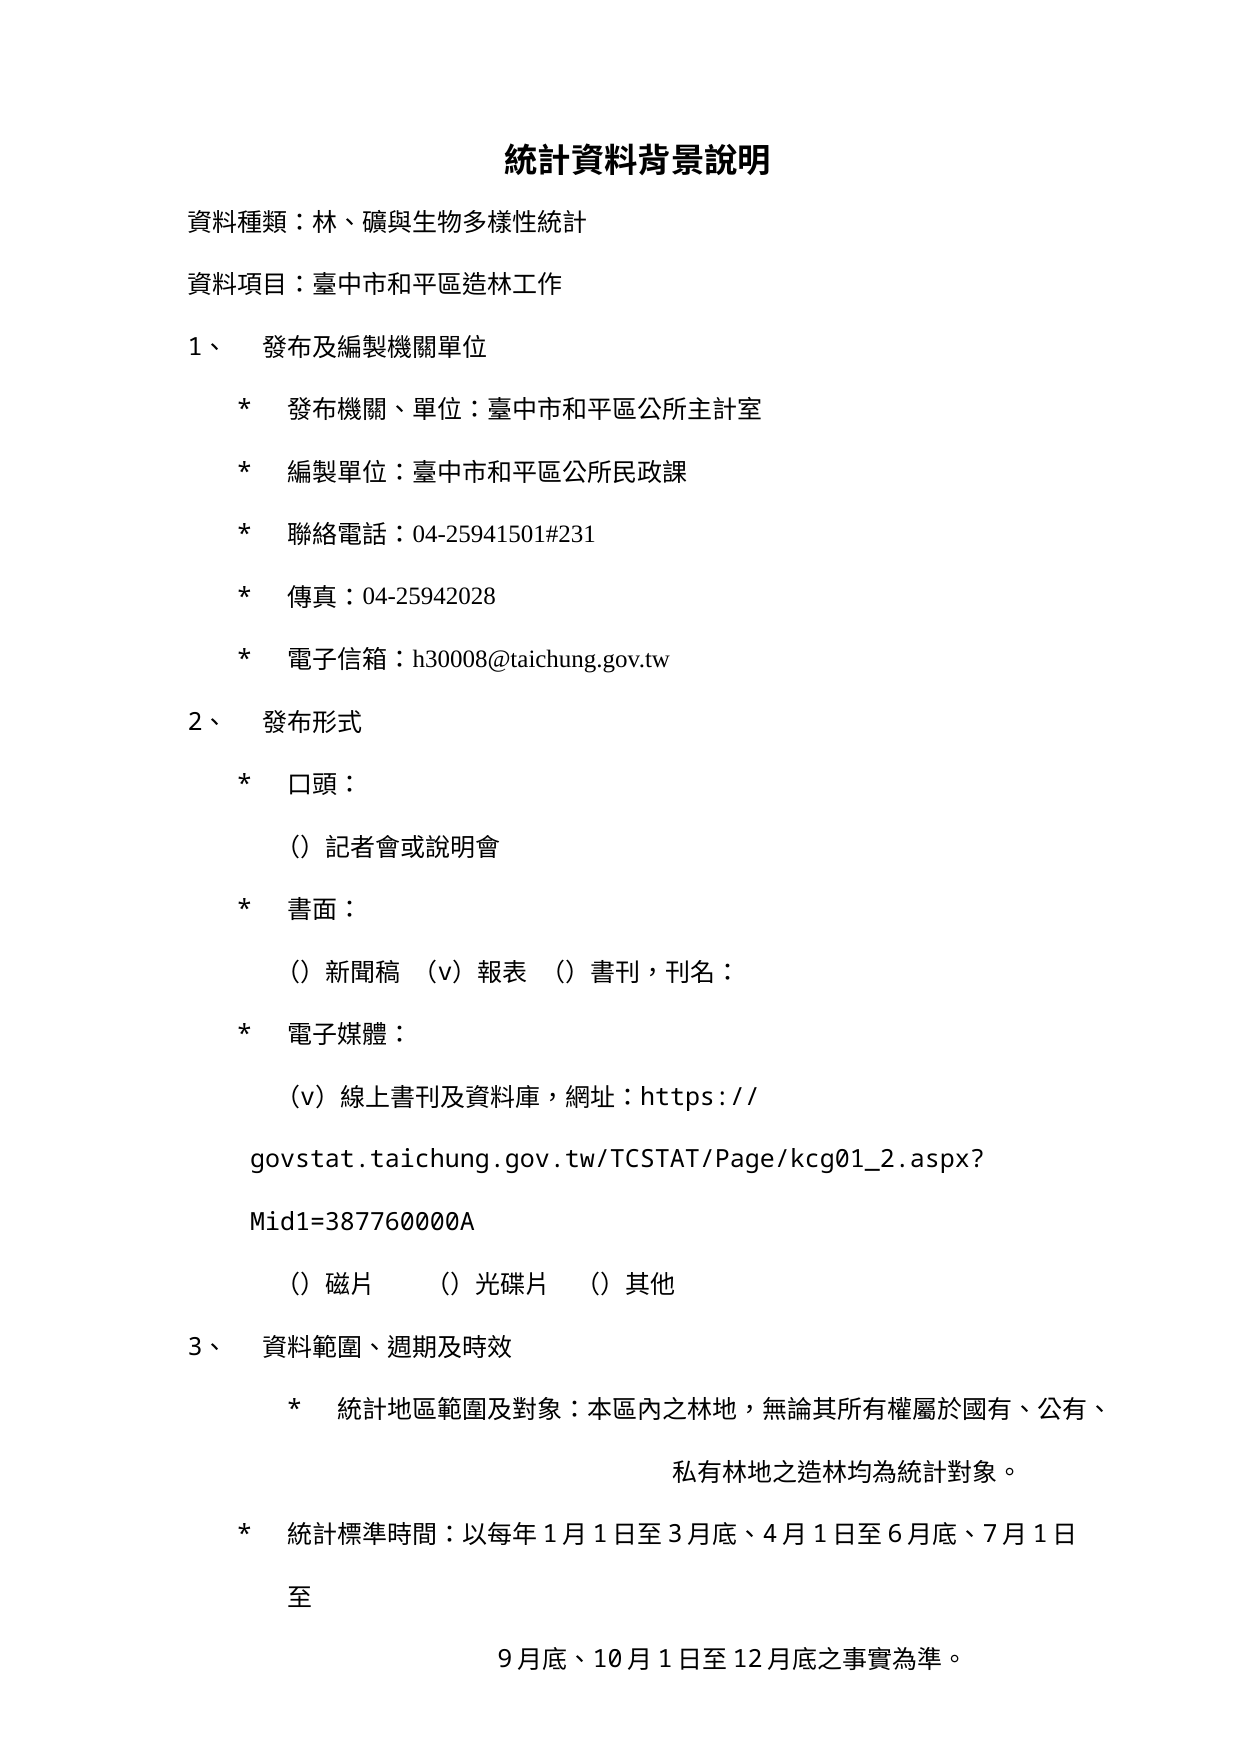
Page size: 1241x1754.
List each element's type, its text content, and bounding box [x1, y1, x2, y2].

text （）磁片 （）光碟片 （）其他 [250, 1241, 1087, 1304]
list 發布形式 [187, 679, 1087, 741]
text （）記者會或說明會 [187, 804, 1087, 866]
list 聯絡電話：04-25941501#231 [237, 491, 1087, 554]
list 統計標準時間：以每年1月1日至3月底、4月1日至6月底、7月1日至 9月底、10月1日至12月底之事實為準。 [237, 1491, 1087, 1679]
text （v）線上書刊及資料庫，網址：https://govstat.taichung.gov.tw/TCSTAT/Page/kcg01_2.aspx?Mid1=387760000A [250, 1054, 1087, 1241]
text 資料種類：林、礦與生物多樣性統計 [187, 179, 1087, 241]
list 資料範圍、週期及時效 [187, 1304, 1087, 1366]
list 發布及編製機關單位 [187, 304, 1087, 366]
text （）新聞稿 （v）報表 （）書刊，刊名： [187, 929, 1087, 991]
list 編製單位：臺中市和平區公所民政課 [237, 429, 1087, 491]
list 統計地區範圍及對象：本區內之林地，無論其所有權屬於國有、公有、 私有林地之造林均為統計對象。 [287, 1366, 1087, 1491]
text 資料項目：臺中市和平區造林工作 [187, 241, 1087, 304]
list 電子媒體： [237, 991, 1087, 1054]
list 傳真：04-25942028 [237, 554, 1087, 616]
list 書面： [237, 866, 1087, 929]
list 口頭： [237, 741, 1087, 804]
text 統計資料背景說明 [187, 116, 1087, 179]
list 電子信箱：h30008@taichung.gov.tw [237, 616, 1087, 679]
list 發布機關、單位：臺中市和平區公所主計室 [237, 366, 1087, 429]
